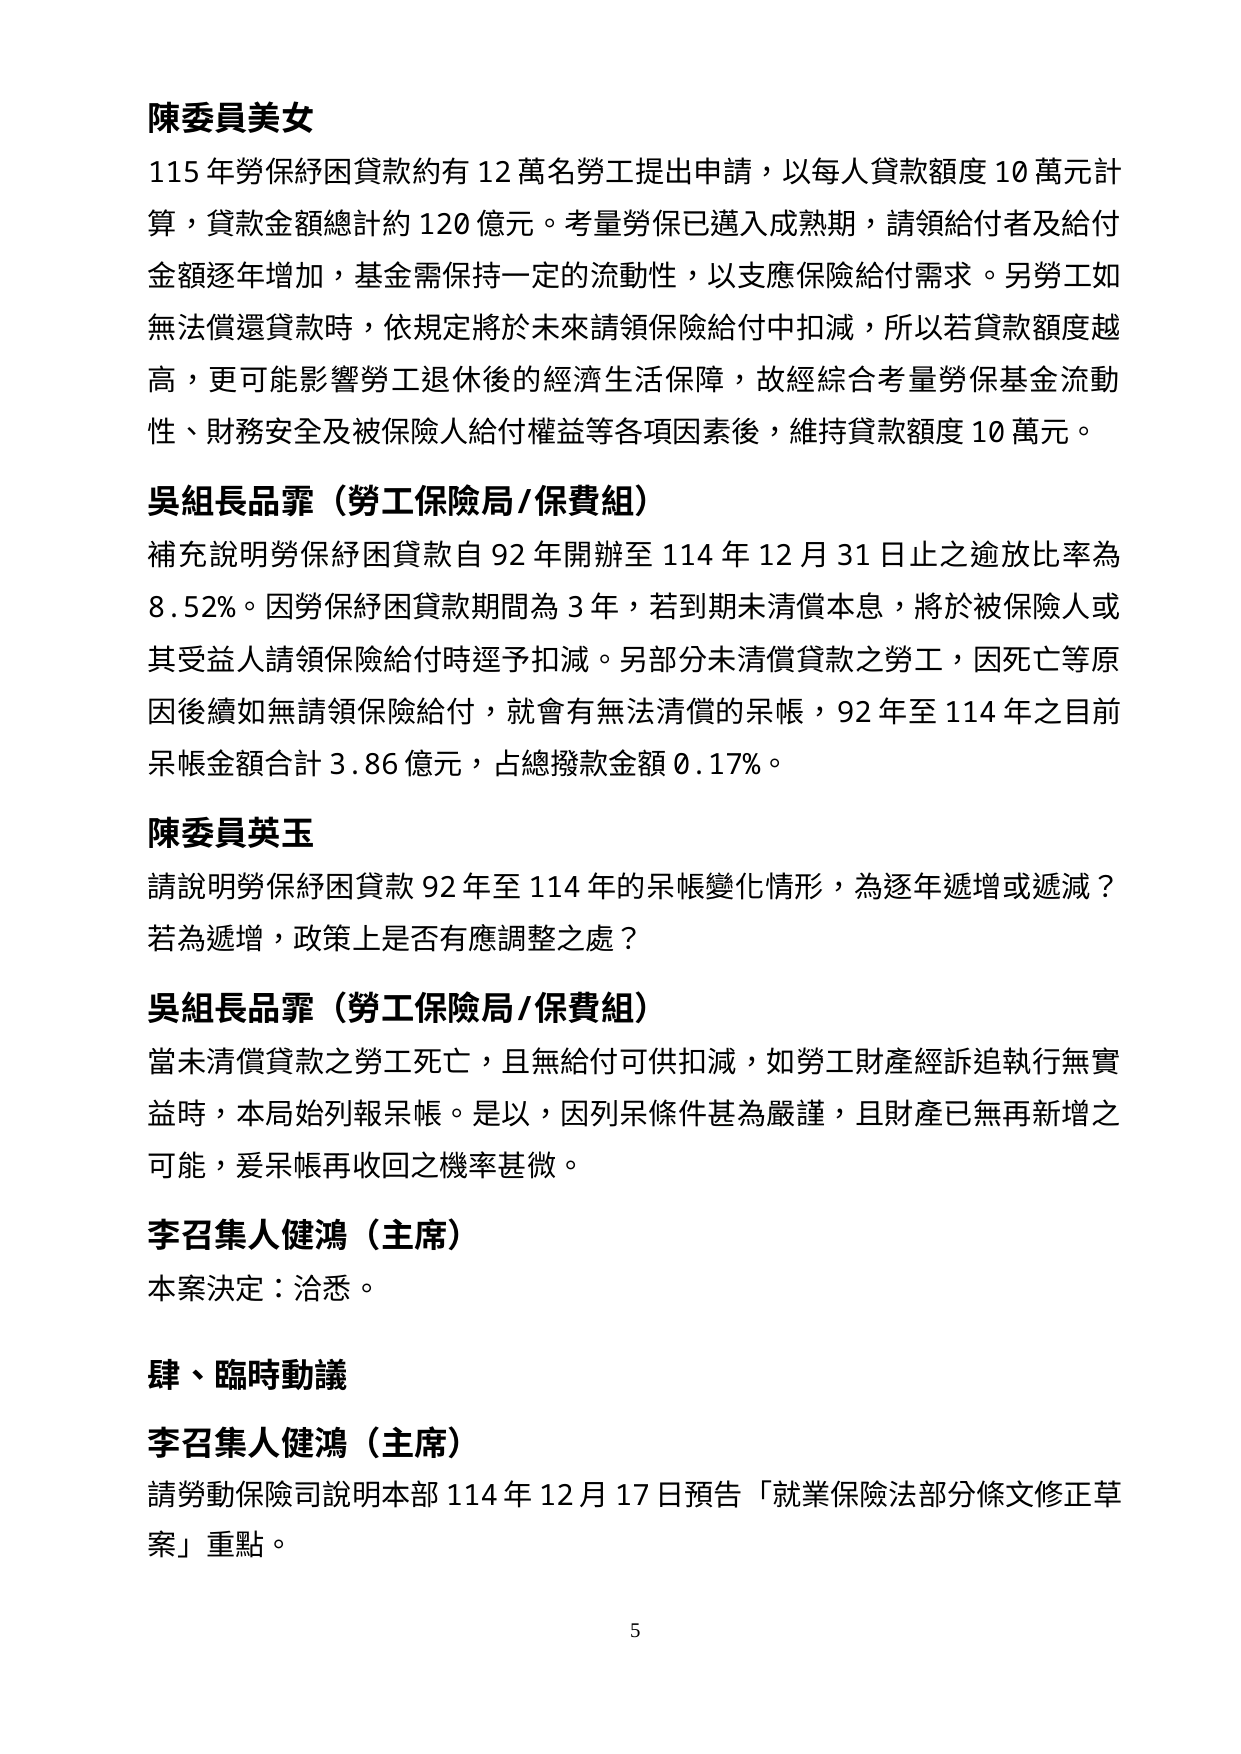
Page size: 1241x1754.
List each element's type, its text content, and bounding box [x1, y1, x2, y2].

text 本案決定：洽悉。 [148, 1257, 1122, 1309]
text 補充說明勞保紓困貸款自92年開辦至114年12月31日止之逾放比率為8.52%。因勞保紓困貸款期間為3年，若到期未清償本息，將於被保險人或其受益人請領保險給付時逕予扣減。另部分未清償貸款之勞工，因死亡等原因後續如無請領保險給付，就會有無法清償的呆帳，92年至114年之目前呆帳金額合計3.86億元，占總撥款金額0.17%。 [148, 524, 1122, 784]
text 請說明勞保紓困貸款92年至114年的呆帳變化情形，為逐年遞增或遞減？若為遞增，政策上是否有應調整之處？ [148, 855, 1122, 959]
text 吳組長品霏（勞工保險局/保費組） [148, 472, 1122, 524]
text 吳組長品霏（勞工保險局/保費組） [148, 978, 1122, 1030]
text 115年勞保紓困貸款約有12萬名勞工提出申請，以每人貸款額度10萬元計算，貸款金額總計約120億元。考量勞保已邁入成熟期，請領給付者及給付金額逐年增加，基金需保持一定的流動性，以支應保險給付需求。另勞工如無法償還貸款時，依規定將於未來請領保險給付中扣減，所以若貸款額度越高，更可能影響勞工退休後的經濟生活保障，故經綜合考量勞保基金流動性、財務安全及被保險人給付權益等各項因素後，維持貸款額度10萬元。 [148, 141, 1122, 453]
text 陳委員美女 [148, 89, 1122, 141]
text 陳委員英玉 [148, 803, 1122, 855]
text 請勞動保險司說明本部114年12月17日預告「就業保險法部分條文修正草案」重點。 [148, 1466, 1122, 1566]
text 李召集人健鴻（主席） [148, 1416, 1122, 1466]
text 肆、臨時動議 [148, 1347, 1122, 1397]
text 當未清償貸款之勞工死亡，且無給付可供扣減，如勞工財產經訴追執行無實益時，本局始列報呆帳。是以，因列呆條件甚為嚴謹，且財產已無再新增之可能，爰呆帳再收回之機率甚微。 [148, 1030, 1122, 1187]
text 李召集人健鴻（主席） [148, 1205, 1122, 1257]
